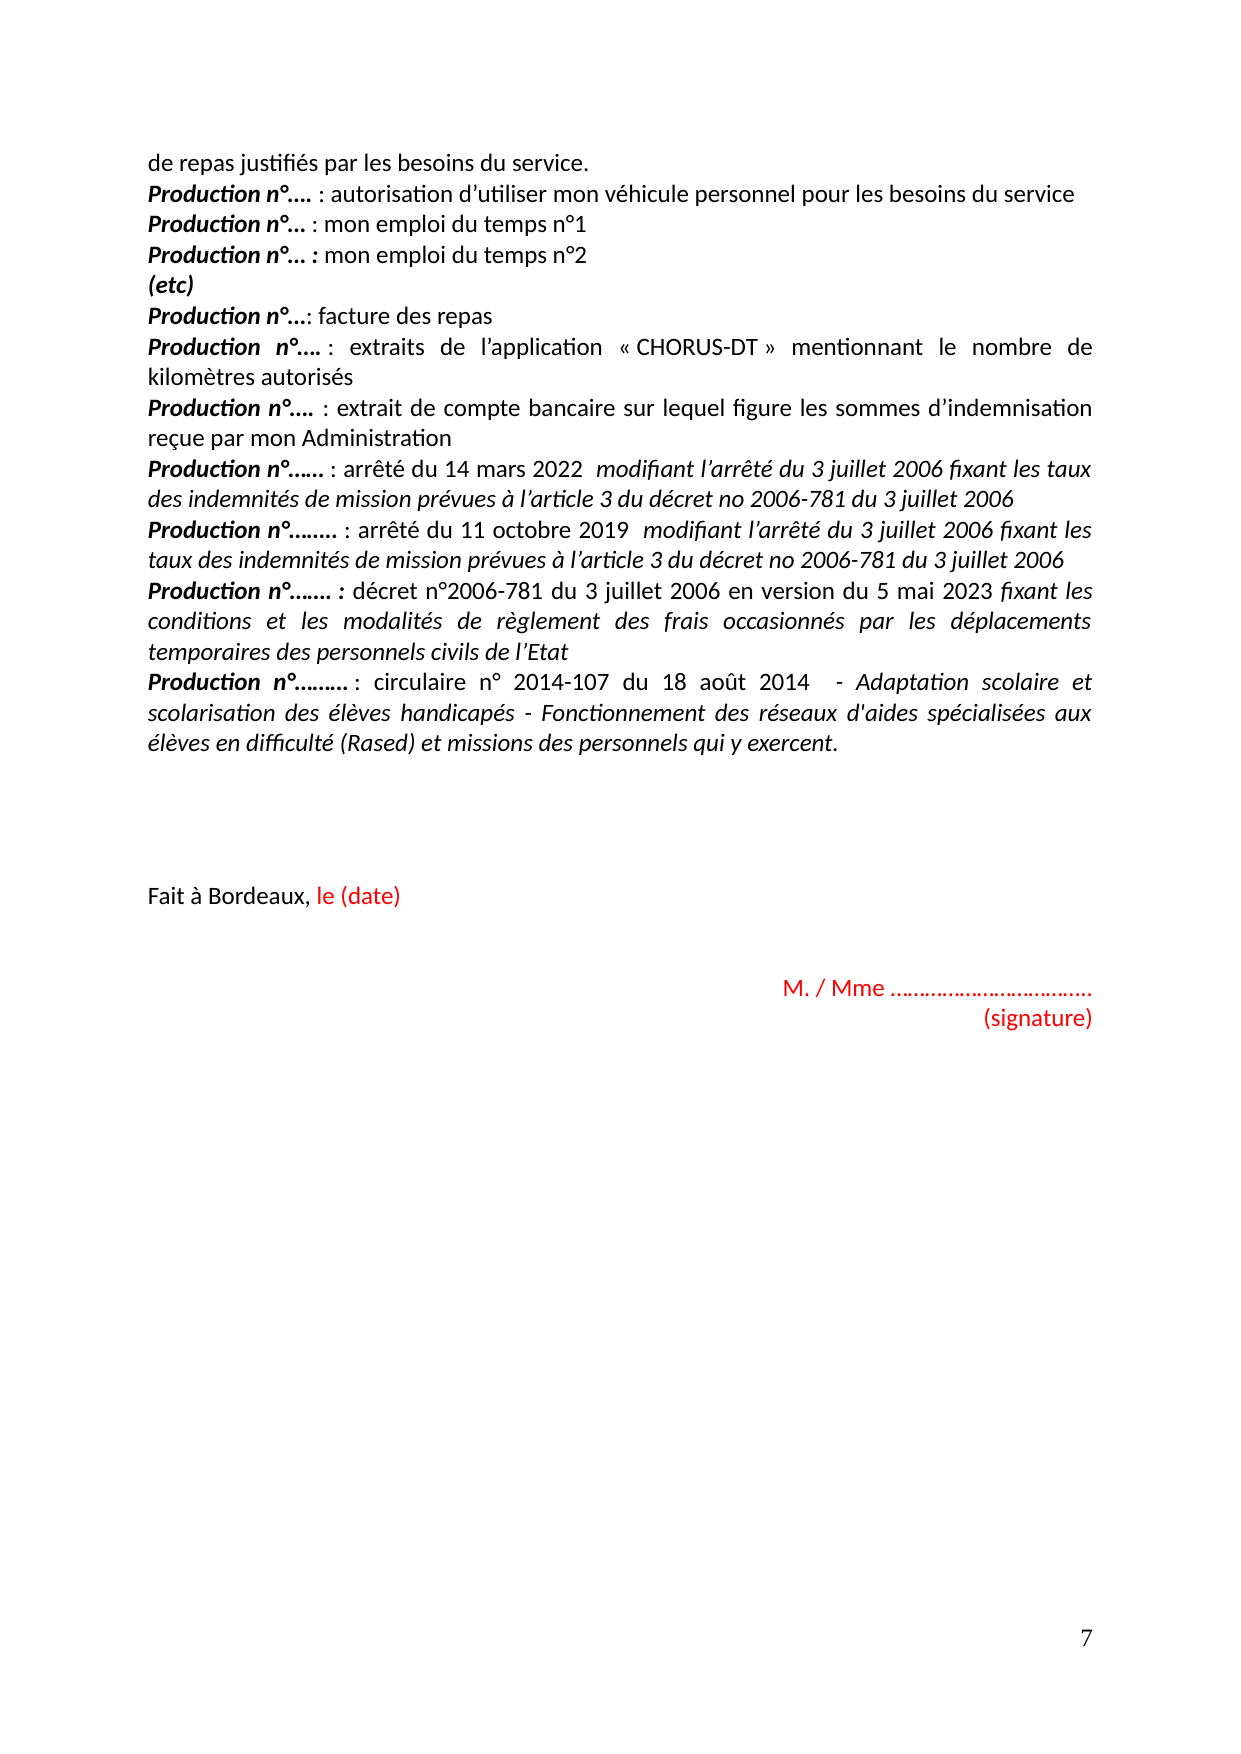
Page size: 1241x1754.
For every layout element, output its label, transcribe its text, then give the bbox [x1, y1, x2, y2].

text Production n°…….. : arrêté du 11 octobre 2019 modifiant l’arrêté du 3 juillet 2006 fixant les taux des indemnités de mission prévues à l’article 3 du décret no 2006-781 du 3 juillet 2006 [148, 514, 1093, 575]
text Fait à Bordeaux, le (date) [148, 880, 1093, 911]
text de repas justifiés par les besoins du service. [148, 148, 1093, 178]
text (signature) [148, 1002, 1093, 1033]
text M. / Mme …………………………….. [148, 972, 1093, 1002]
text Production n°……. : décret n°2006-781 du 3 juillet 2006 en version du 5 mai 2023 fixant les conditions et les modalités de règlement des frais occasionnés par les déplacements temporaires des personnels civils de l’Etat [148, 575, 1093, 666]
text Production n°… : mon emploi du temps n°2 [148, 239, 1093, 270]
text Production n°…. : extraits de l’application « CHORUS-DT » mentionnant le nombre de kilomètres autorisés [148, 331, 1093, 392]
text Production n°……… : circulaire n° 2014-107 du 18 août 2014 - Adaptation scolaire et scolarisation des élèves handicapés - Fonctionnement des réseaux d'aides spécialisées aux élèves en difficulté (Rased) et missions des personnels qui y exercent. [148, 666, 1093, 758]
text Production n°…. : extrait de compte bancaire sur lequel figure les sommes d’indemnisation reçue par mon Administration [148, 392, 1093, 453]
text (etc) [148, 270, 1093, 300]
text Production n°…. : autorisation d’utiliser mon véhicule personnel pour les besoins du service [148, 178, 1093, 209]
text Production n°… : mon emploi du temps n°1 [148, 209, 1093, 239]
text Production n°…… : arrêté du 14 mars 2022 modifiant l’arrêté du 3 juillet 2006 fixant les taux des indemnités de mission prévues à l’article 3 du décret no 2006-781 du 3 juillet 2006 [148, 453, 1093, 514]
text Production n°…: facture des repas [148, 300, 1093, 331]
